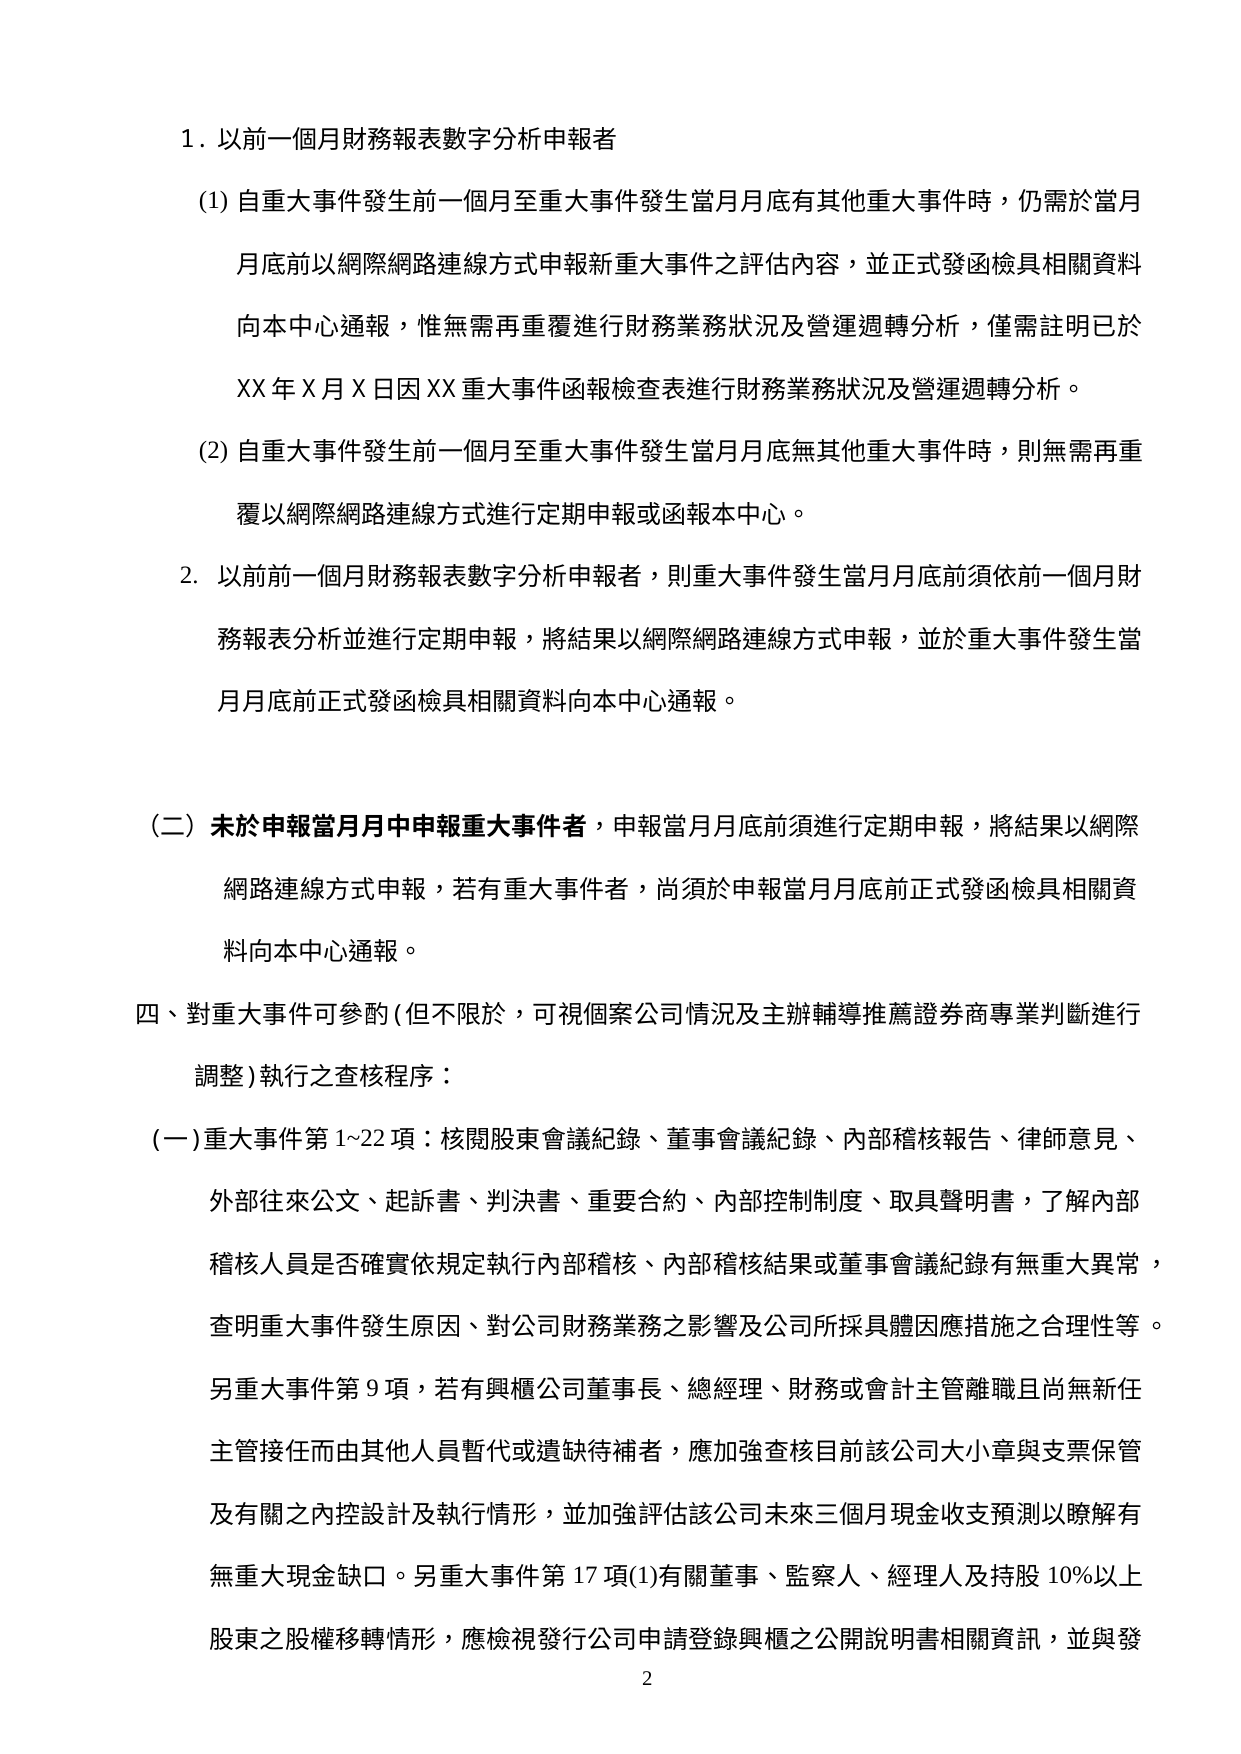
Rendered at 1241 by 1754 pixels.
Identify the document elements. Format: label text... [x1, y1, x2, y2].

text 四、對重大事件可參酌(但不限於，可視個案公司情況及主辦輔導推薦證券商專業判斷進行調整)執行之查核程序： [135, 971, 1144, 1096]
list 自重大事件發生前一個月至重大事件發生當月月底無其他重大事件時，則無需再重覆以網際網路連線方式進行定期申報或函報本中心。 [199, 408, 1144, 533]
text （二）未於申報當月月中申報重大事件者，申報當月月底前須進行定期申報，將結果以網際網路連線方式申報，若有重大事件者，尚須於申報當月月底前正式發函檢具相關資料向本中心通報。 [135, 783, 1140, 971]
list 以前一個月財務報表數字分析申報者 [179, 96, 1144, 158]
list 自重大事件發生前一個月至重大事件發生當月月底有其他重大事件時，仍需於當月月底前以網際網路連線方式申報新重大事件之評估內容，並正式發函檢具相關資料向本中心通報，惟無需再重覆進行財務業務狀況及營運週轉分析，僅需註明已於XX年X月X日因XX重大事件函報檢查表進行財務業務狀況及營運週轉分析。 [199, 158, 1144, 408]
text (一)重大事件第1~22項：核閱股東會議紀錄、董事會議紀錄、內部稽核報告、律師意見、外部往來公文、起訴書、判決書、重要合約、內部控制制度、取具聲明書，了解內部稽核人員是否確實依規定執行內部稽核、內部稽核結果或董事會議紀錄有無重大異常，查明重大事件發生原因、對公司財務業務之影響及公司所採具體因應措施之合理性等。另重大事件第9項，若有興櫃公司董事長、總經理、財務或會計主管離職且尚無新任主管接任而由其他人員暫代或遺缺待補者，應加強查核目前該公司大小章與支票保管及有關之內控設計及執行情形，並加強評估該公司未來三個月現金收支預測以瞭解有無重大現金缺口。另重大事件第17項(1)有關董事、監察人、經理人及持股10%以上股東之股權移轉情形，應檢視發行公司申請登錄興櫃之公開說明書相關資訊，並與發行公司公開申報之內部人資訊核對，是否無異常情事(例如：公開資訊觀測站之內部人股權移轉對象為關係人，而公開說明書未予揭露)；第17項(1)(2)有關上開人士有無於股東名冊上存有二個以上本人帳戶，可取具內部人聲明書，聲明本人是否有持有二個以上帳戶(如FINI帳戶)，及聲明與特殊法人股東(FINI帳戶之股東、戶名內有受託或信託等名稱之法人股東)間是否關係，如有，應了解其揭露之持股數是否正確。 [136, 1096, 1144, 1658]
list 以前前一個月財務報表數字分析申報者，則重大事件發生當月月底前須依前一個月財務報表分析並進行定期申報，將結果以網際網路連線方式申報，並於重大事件發生當月月底前正式發函檢具相關資料向本中心通報。 [179, 533, 1144, 721]
